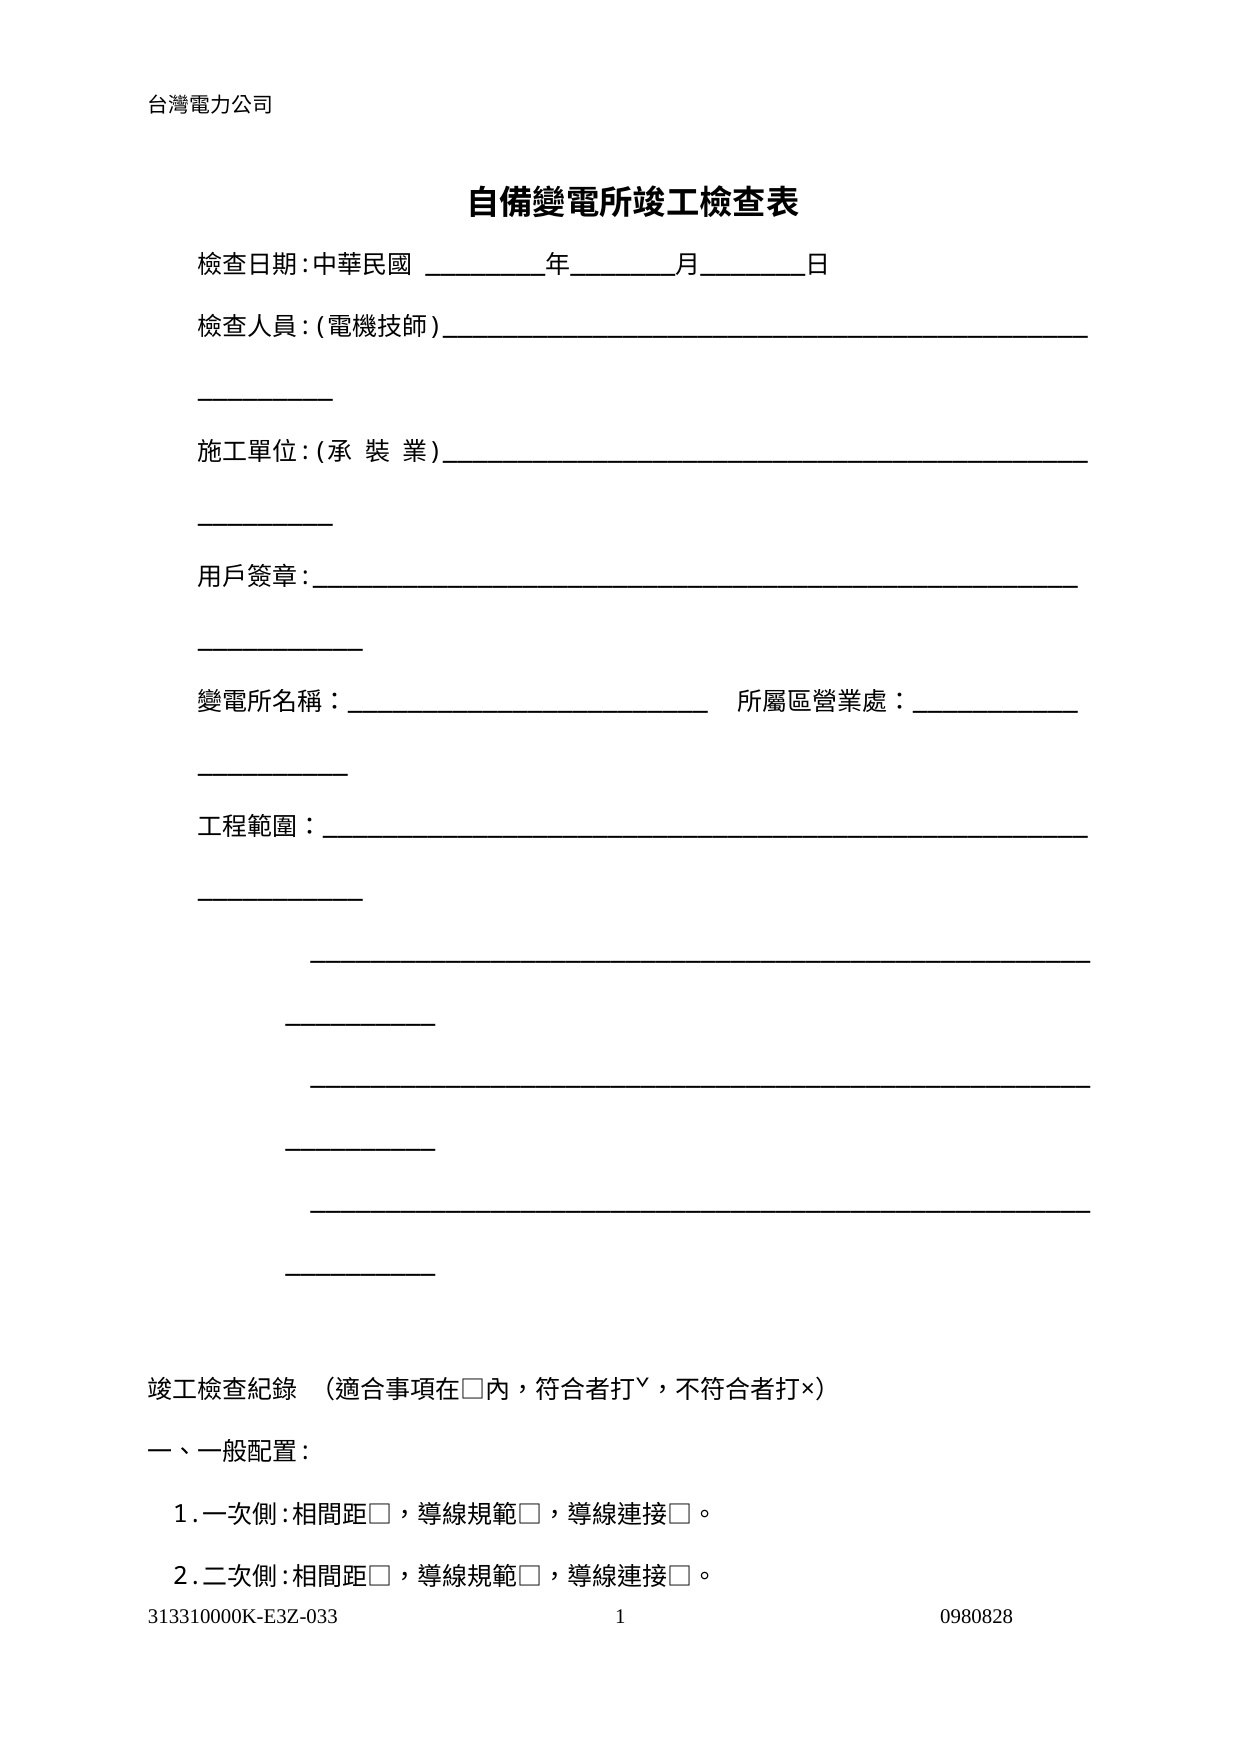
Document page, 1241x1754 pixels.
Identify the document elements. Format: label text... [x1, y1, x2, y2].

text 變電所名稱：________________________ 所屬區營業處：_____________________ [198, 658, 1092, 783]
text ______________________________________________________________ [285, 1033, 1097, 1158]
text 檢查日期:中華民國 ________年_______月_______日 [198, 221, 1092, 283]
text 用戶簽章:______________________________________________________________ [198, 533, 1092, 658]
text 竣工檢查紀錄 （適合事項在□內，符合者打ˇ，不符合者打×） 一、一般配置: [148, 1346, 1092, 1471]
text 1.一次側:相間距□，導線規範□，導線連接□。 2.二次側:相間距□，導線規範□，導線連接□。 [173, 1471, 1092, 1596]
text 自備變電所竣工檢查表 [173, 158, 1092, 221]
text 工程範圍：______________________________________________________________ [198, 783, 1092, 908]
text [947, 233, 1110, 308]
text 檢查人員:(電機技師)____________________________________________________ 施工單位:(承 裝 業)____________________________________________________ [198, 283, 1092, 533]
text ______________________________________________________________ [285, 908, 1097, 1033]
text ______________________________________________________________ [285, 1158, 1097, 1283]
